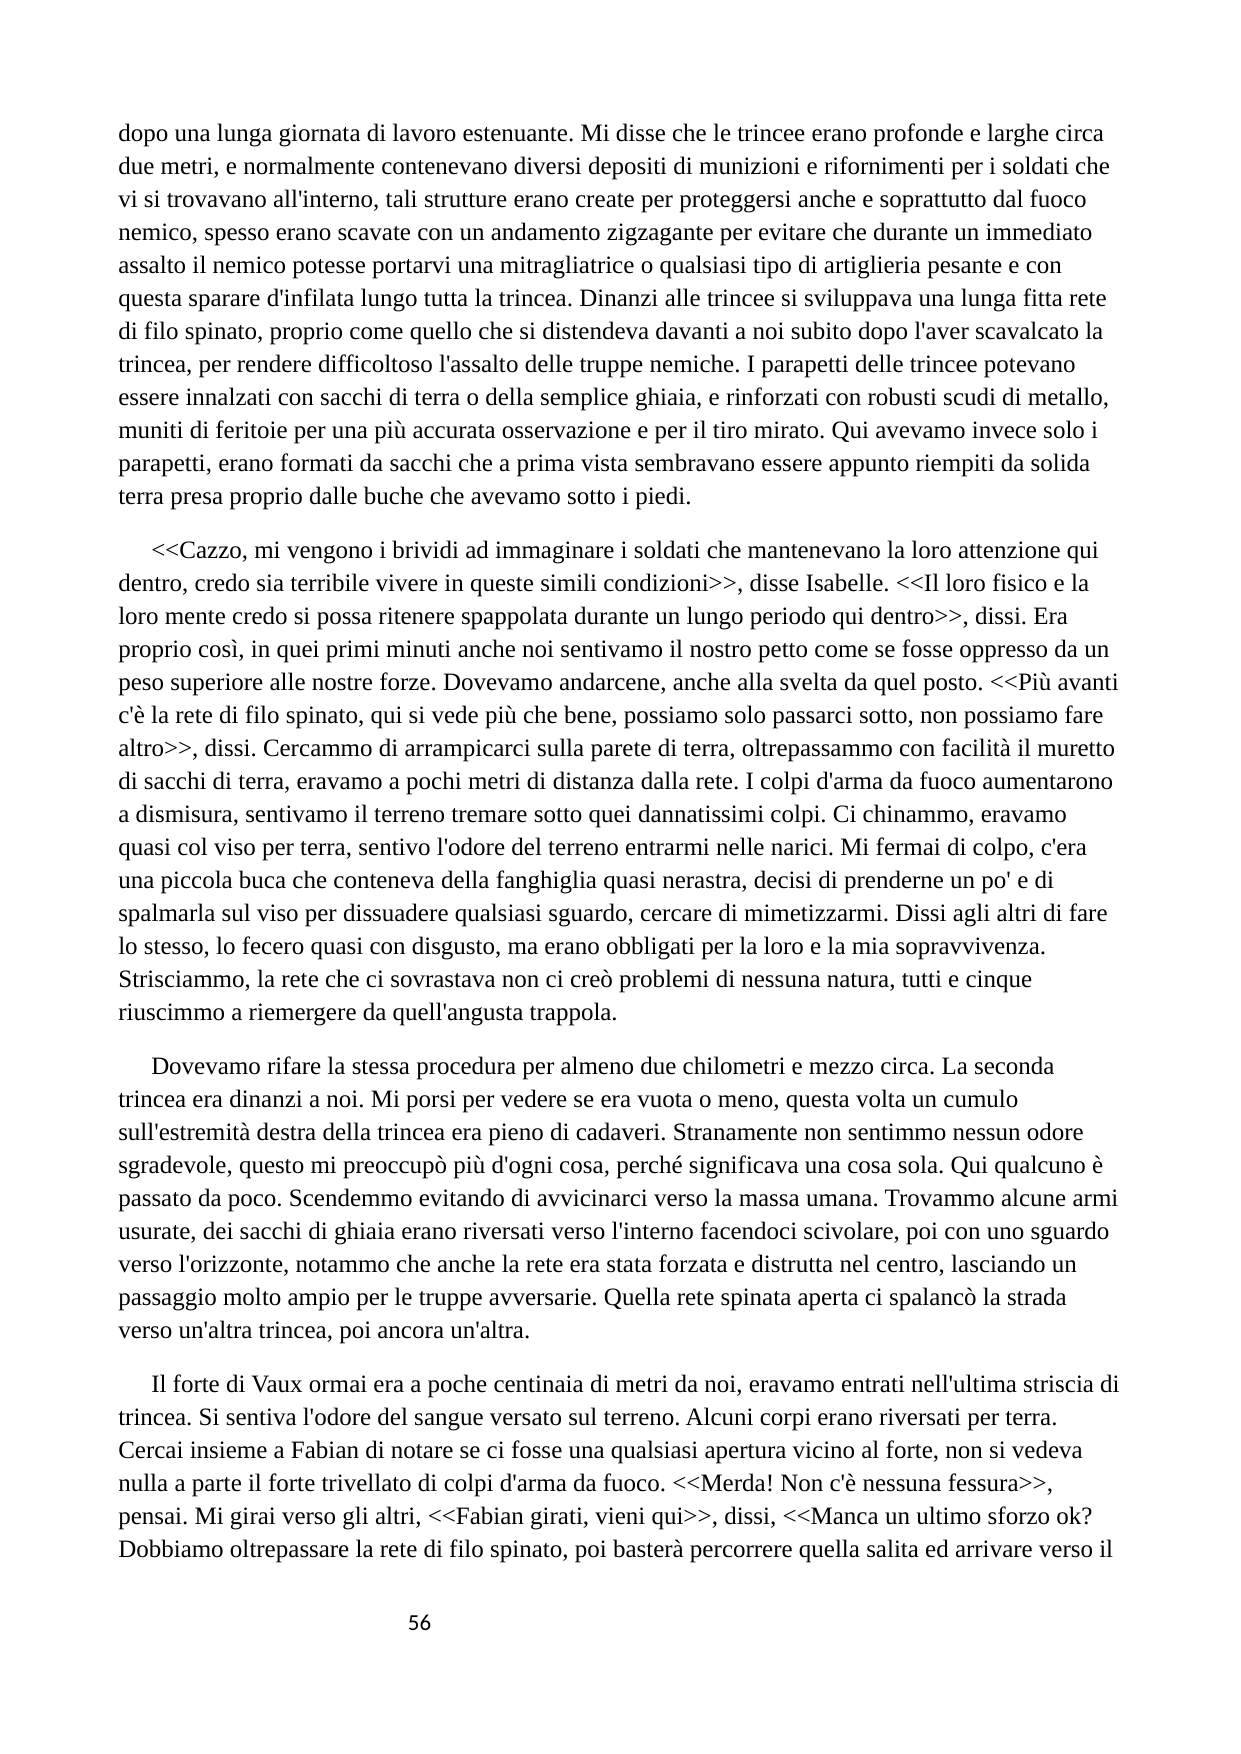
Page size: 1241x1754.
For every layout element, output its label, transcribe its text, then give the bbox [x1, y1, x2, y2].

text Dovevamo rifare la stessa procedura per almeno due chilometri e mezzo circa. La seconda trincea era dinanzi a noi. Mi porsi per vedere se era vuota o meno, questa volta un cumulo sull'estremità destra della trincea era pieno di cadaveri. Stranamente non sentimmo nessun odore sgradevole, questo mi preoccupò più d'ogni cosa, perché significava una cosa sola. Qui qualcuno è passato da poco. Scendemmo evitando di avvicinarci verso la massa umana. Trovammo alcune armi usurate, dei sacchi di ghiaia erano riversati verso l'interno facendoci scivolare, poi con uno sguardo verso l'orizzonte, notammo che anche la rete era stata forzata e distrutta nel centro, lasciando un passaggio molto ampio per le truppe avversarie. Quella rete spinata aperta ci spalancò la strada verso un'altra trincea, poi ancora un'altra. [118, 1051, 1122, 1344]
text <<Cazzo, mi vengono i brividi ad immaginare i soldati che mantenevano la loro attenzione qui dentro, credo sia terribile vivere in queste simili condizioni>>, disse Isabelle. <<Il loro fisico e la loro mente credo si possa ritenere spappolata durante un lungo periodo qui dentro>>, dissi. Era proprio così, in quei primi minuti anche noi sentivamo il nostro petto come se fosse oppresso da un peso superiore alle nostre forze. Dovevamo andarcene, anche alla svelta da quel posto. <<Più avanti c'è la rete di filo spinato, qui si vede più che bene, possiamo solo passarci sotto, non possiamo fare altro>>, dissi. Cercammo di arrampicarci sulla parete di terra, oltrepassammo con facilità il muretto di sacchi di terra, eravamo a pochi metri di distanza dalla rete. I colpi d'arma da fuoco aumentarono a dismisura, sentivamo il terreno tremare sotto quei dannatissimi colpi. Ci chinammo, eravamo quasi col viso per terra, sentivo l'odore del terreno entrarmi nelle narici. Mi fermai di colpo, c'era una piccola buca che conteneva della fanghiglia quasi nerastra, decisi di prenderne un po' e di spalmarla sul viso per dissuadere qualsiasi sguardo, cercare di mimetizzarmi. Dissi agli altri di fare lo stesso, lo fecero quasi con disgusto, ma erano obbligati per la loro e la mia sopravvivenza. Strisciammo, la rete che ci sovrastava non ci creò problemi di nessuna natura, tutti e cinque riuscimmo a riemergere da quell'angusta trappola. [118, 535, 1122, 1026]
text dopo una lunga giornata di lavoro estenuante. Mi disse che le trincee erano profonde e larghe circa due metri, e normalmente contenevano diversi depositi di munizioni e rifornimenti per i soldati che vi si trovavano all'interno, tali strutture erano create per proteggersi anche e soprattutto dal fuoco nemico, spesso erano scavate con un andamento zigzagante per evitare che durante un immediato assalto il nemico potesse portarvi una mitragliatrice o qualsiasi tipo di artiglieria pesante e con questa sparare d'infilata lungo tutta la trincea. Dinanzi alle trincee si sviluppava una lunga fitta rete di filo spinato, proprio come quello che si distendeva davanti a noi subito dopo l'aver scavalcato la trincea, per rendere difficoltoso l'assalto delle truppe nemiche. I parapetti delle trincee potevano essere innalzati con sacchi di terra o della semplice ghiaia, e rinforzati con robusti scudi di metallo, muniti di feritoie per una più accurata osservazione e per il tiro mirato. Qui avevamo invece solo i parapetti, erano formati da sacchi che a prima vista sembravano essere appunto riempiti da solida terra presa proprio dalle buche che avevamo sotto i piedi. [118, 118, 1122, 510]
text Il forte di Vaux ormai era a poche centinaia di metri da noi, eravamo entrati nell'ultima striscia di trincea. Si sentiva l'odore del sangue versato sul terreno. Alcuni corpi erano riversati per terra. Cercai insieme a Fabian di notare se ci fosse una qualsiasi apertura vicino al forte, non si vedeva nulla a parte il forte trivellato di colpi d'arma da fuoco. <<Merda! Non c'è nessuna fessura>>, pensai. Mi girai verso gli altri, <<Fabian girati, vieni qui>>, dissi, <<Manca un ultimo sforzo ok? Dobbiamo oltrepassare la rete di filo spinato, poi basterà percorrere quella salita ed arrivare verso il [118, 1369, 1122, 1563]
